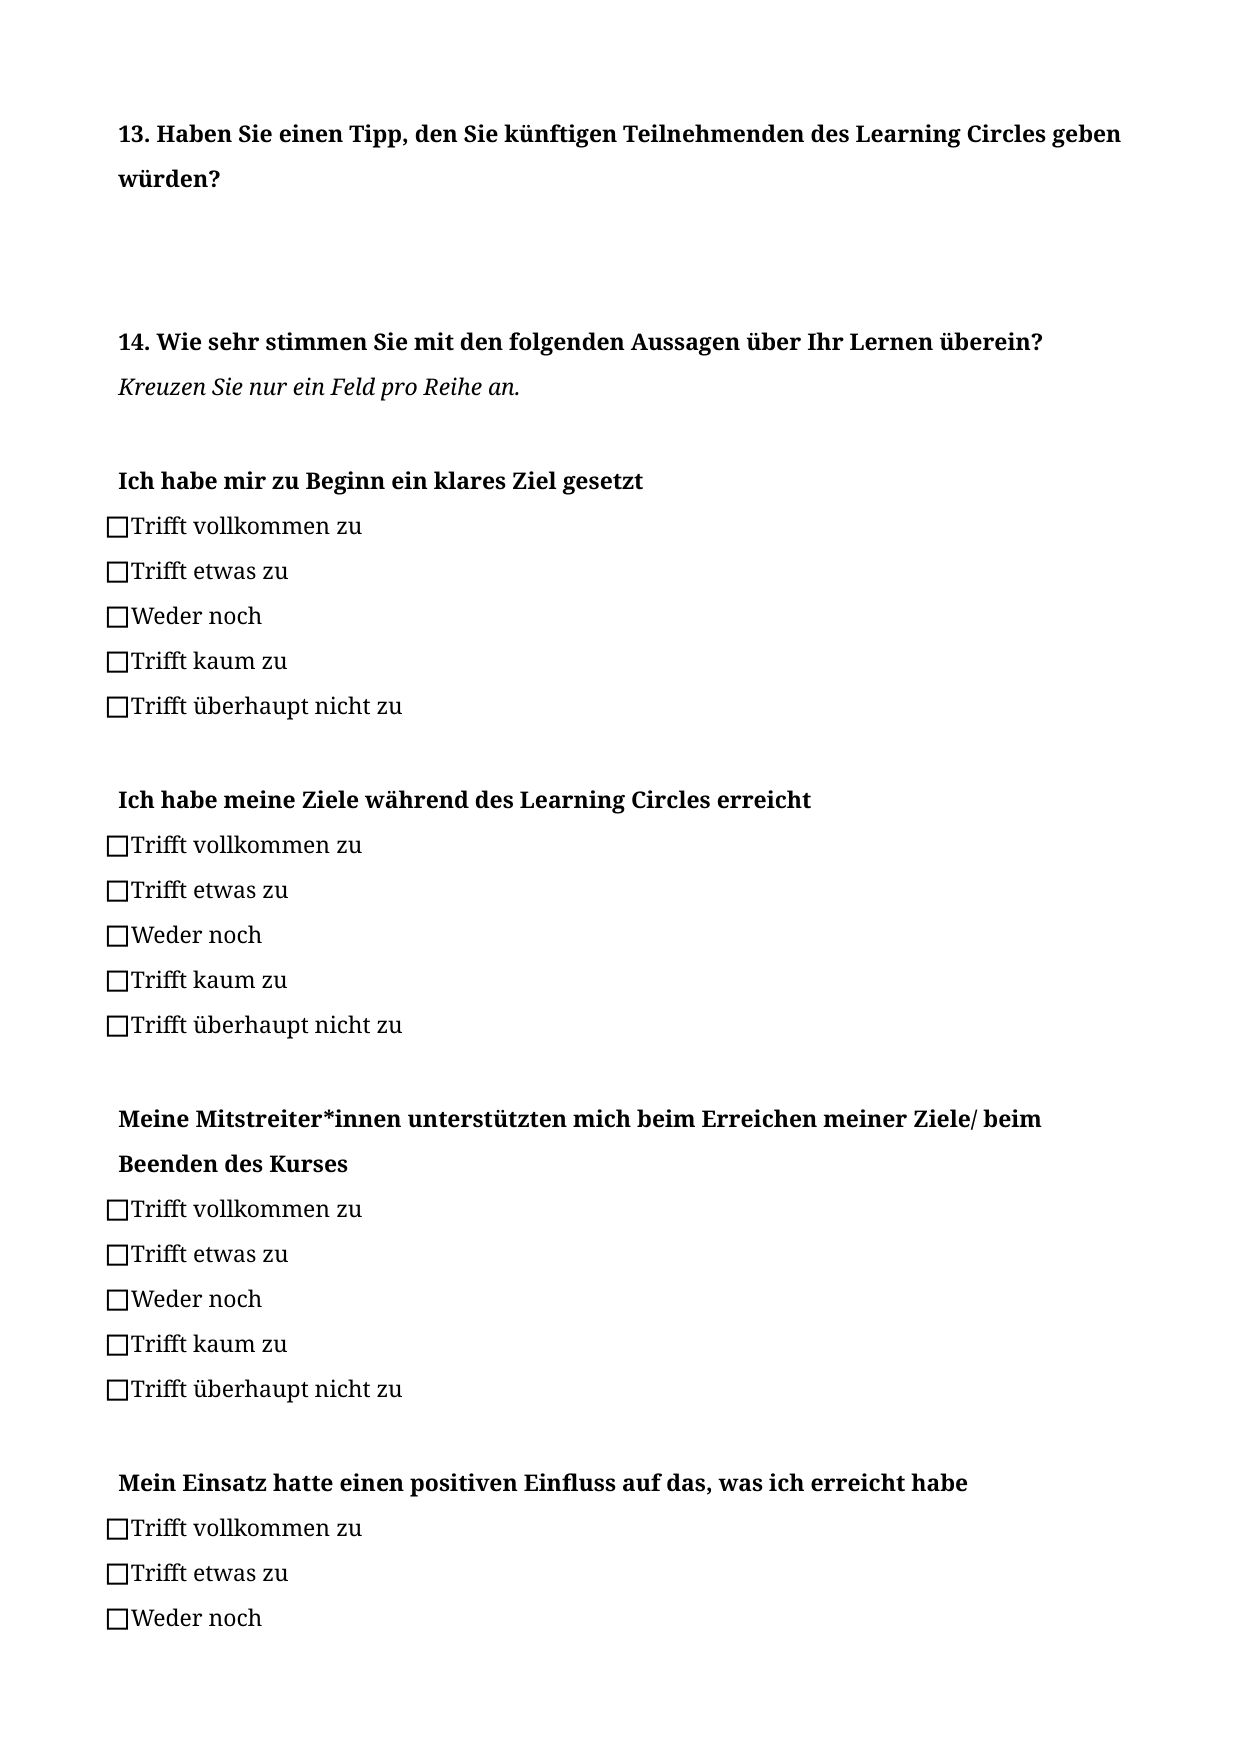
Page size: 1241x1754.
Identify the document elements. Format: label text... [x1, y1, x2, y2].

text ⃞ Weder noch [118, 600, 1122, 631]
text Meine Mitstreiter*innen unterstützten mich beim Erreichen meiner Ziele/ beim Beenden des Kurses [118, 1103, 1122, 1179]
text ⃞ Trifft vollkommen zu [118, 829, 1122, 861]
text 13. Haben Sie einen Tipp, den Sie künftigen Teilnehmenden des Learning Circles geben würden? [118, 118, 1122, 194]
text Ich habe meine Ziele während des Learning Circles erreicht [118, 784, 1122, 816]
text ⃞ Weder noch [118, 1283, 1122, 1314]
text ⃞ Trifft überhaupt nicht zu [118, 1373, 1122, 1404]
text ⃞ Trifft vollkommen zu [118, 510, 1122, 541]
text ⃞ Trifft etwas zu [118, 555, 1122, 586]
text ⃞ Trifft kaum zu [118, 645, 1122, 676]
text ⃞ Trifft etwas zu [118, 1238, 1122, 1269]
text ⃞ Weder noch [118, 919, 1122, 951]
text ⃞ Trifft kaum zu [118, 964, 1122, 996]
text Ich habe mir zu Beginn ein klares Ziel gesetzt [118, 465, 1122, 496]
text ⃞ Trifft vollkommen zu [118, 1512, 1122, 1544]
text ⃞ Trifft vollkommen zu [118, 1193, 1122, 1224]
text ⃞ Trifft überhaupt nicht zu [118, 1009, 1122, 1041]
text ⃞ Weder noch [118, 1602, 1122, 1634]
text ⃞ Trifft etwas zu [118, 874, 1122, 906]
text ⃞ Trifft überhaupt nicht zu [118, 690, 1122, 721]
text ⃞ Trifft etwas zu [118, 1557, 1122, 1589]
text ⃞ Trifft kaum zu [118, 1328, 1122, 1359]
text Mein Einsatz hatte einen positiven Einfluss auf das, was ich erreicht habe [118, 1467, 1122, 1499]
text Kreuzen Sie nur ein Feld pro Reihe an. [118, 371, 1122, 402]
text 14. Wie sehr stimmen Sie mit den folgenden Aussagen über Ihr Lernen überein? [118, 326, 1122, 357]
